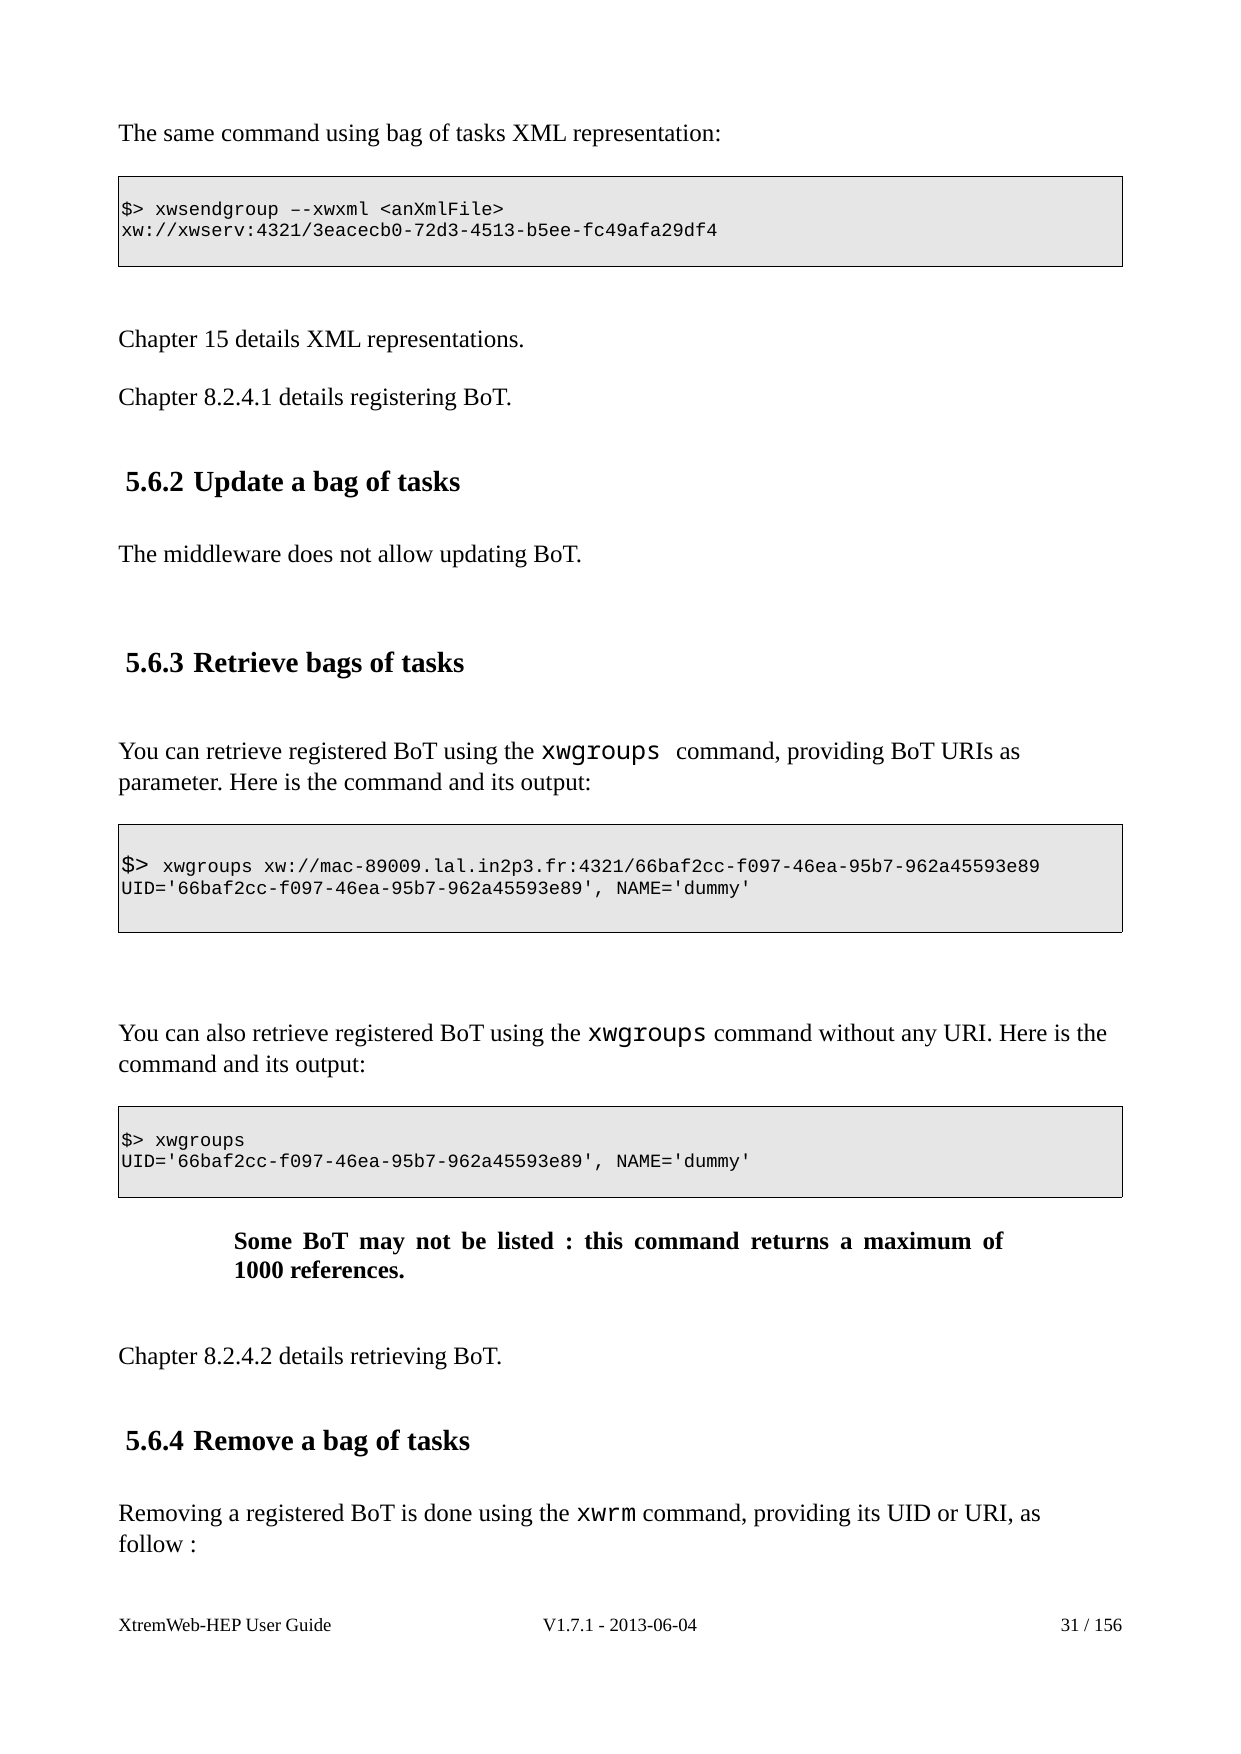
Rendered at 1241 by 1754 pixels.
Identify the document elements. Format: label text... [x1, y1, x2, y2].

text Chapter 8.2.4.2 details retrieving BoT. [118, 1341, 1122, 1370]
text Some BoT may not be listed : this command returns a maximum of 1000 references. [233, 1226, 1004, 1283]
text Chapter 15 details XML representations. [118, 324, 1122, 353]
text Removing a registered BoT is done using the xwrm command, providing its UID or URI, as follow : [118, 1498, 1122, 1558]
text You can retrieve registered BoT using the xwgroups command, providing BoT URIs as parameter. Here is the command and its output: [118, 733, 1122, 796]
text The same command using bag of tasks XML representation: [118, 118, 1122, 147]
text The middleware does not allow updating BoT. [118, 539, 1122, 568]
subtitle Remove a bag of tasks [118, 1423, 1122, 1457]
text You can also retrieve registered BoT using the xwgroups command without any URI. Here is the command and its output: [118, 1015, 1122, 1077]
text UID='66baf2cc-f097-46ea-95b7-962a45593e89', NAME='dummy' [119, 876, 1122, 897]
text $> xwsendgroup –-xwxml <anXmlFile> [119, 197, 1122, 218]
text $> xwgroups [119, 1127, 1122, 1149]
subtitle Retrieve bags of tasks [118, 645, 1122, 679]
text UID='66baf2cc-f097-46ea-95b7-962a45593e89', NAME='dummy' [119, 1149, 1122, 1170]
subtitle Update a bag of tasks [118, 464, 1122, 498]
text Chapter 8.2.4.1 details registering BoT. [118, 382, 1122, 410]
text xw://xwserv:4321/3eacecb0-72d3-4513-b5ee-fc49afa29df4 [119, 218, 1122, 239]
text $> xwgroups xw://mac-89009.lal.in2p3.fr:4321/66baf2cc-f097-46ea-95b7-962a45593e89 [119, 850, 1122, 876]
